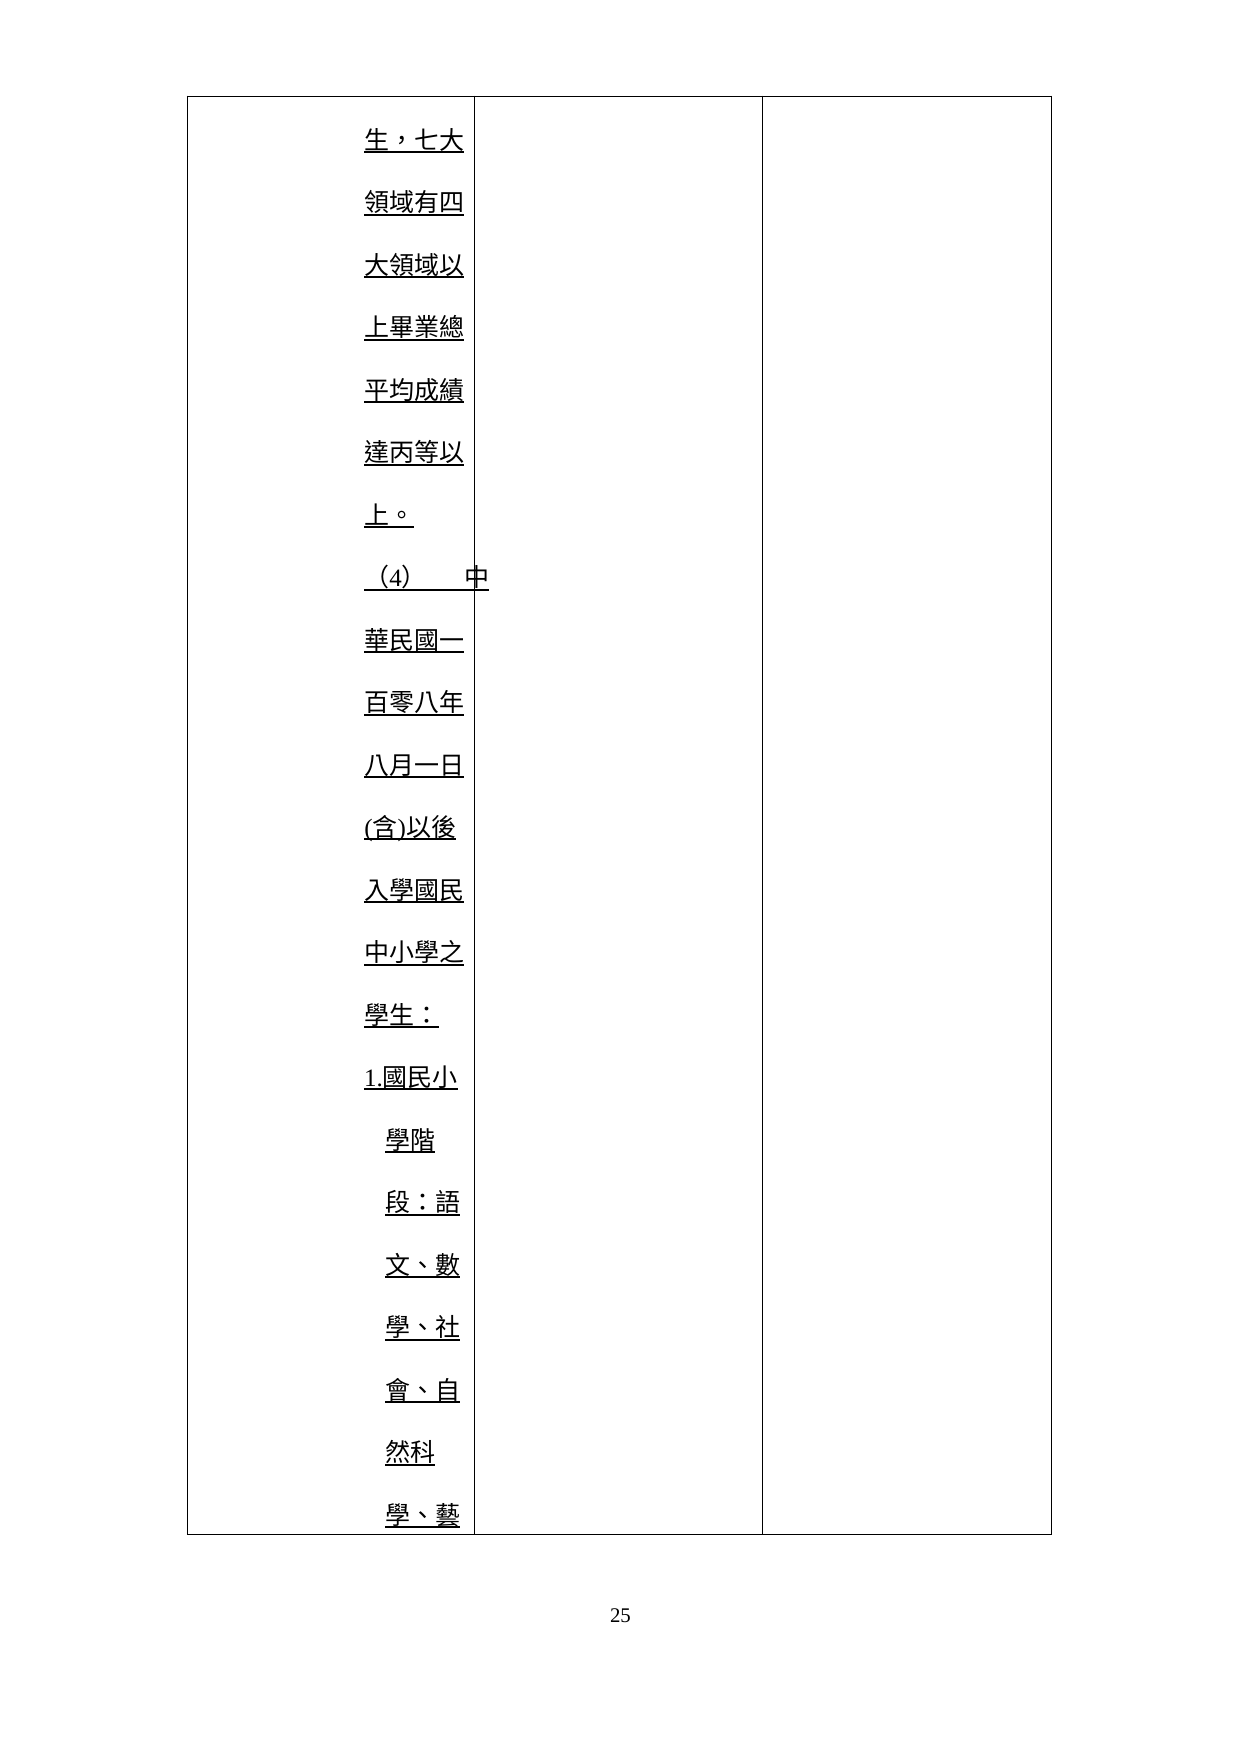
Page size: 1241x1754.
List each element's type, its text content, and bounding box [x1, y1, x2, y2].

table_cell 二十一、國民中小學學生修業期滿，經學生成績評審會審查符合下列規定者，為成績及格，由學校發給畢業證書；未符合者，發給修業證明書： 學習期間扣除學校核可之公、喪、病假，上課總出席率至少達三分之二以上。 學生經學校提供改過銷過機會及獎懲抵銷後，未滿三大過者。功過相抵及折算方式如下： 1.一次嘉獎抵銷一次警告。 2.一次小功抵銷一次小過。 3. 一次大功抵銷一次大過。 4.累積三次嘉獎折算一次小功。 5.累積三次小功折算一次大功。 6.累積三次警告折算一次小過。 7.累積三次小過折算一次大過。 中華民國一百零八年七月三十一日(含)以前入學國民中學及國民小學之學生，七大領域有四大領域以上畢業總平均成績達丙等以上。 中華民國一百零八年八月一日(含)以後入學國民中小學之學生： 1.國民小學階段：語文、數學、社會、自然科學、藝術、綜合活動、健康與體育七領域有四大領域以上，其各領域之畢業總平均成績，均達丙等以上。 2.國民中學階段：語文、數學、社會、自然科學、藝術、綜合活動、科技、健康與體育八領域有四大領域以上，其各領域之畢業總平均成績，均達丙等以上。 [188, 97, 474, 1534]
table_cell 學生修業期滿，能否畢業，由學生成績評審會依下列各款辦理： 兼具下列情形者准予畢業： 日常生活表現，由各校成績評審會，衡酌學生日常生活表現檢核表之紀錄，審核通過者。 學習期間扣除學校核可之公、喪、病假，上課總出席率至少達三分之二以上，且經獎懲抵銷後，未滿三大過。 七大學習領域有四大學習領域以上畢業總平均成績丙等以上。 修業期滿,不符前款規定者，由學校發給修業證明書。 前項規定，自中華民國一百零一年八月一日以後入學國民中小學之學生適用之。 [475, 97, 762, 1534]
table_cell 點次變更。 配合國民小學及國民中學學生成績評量準則第12條酌作文字修正。 原第1款第1目有關日常生活表現之規定已無法源依據，爰予刪除。 原第1款第2目有關出席率之規定移列至第1款。 原第1款第2目有關獎懲之規定移列至第2款，並明定審查學生畢業資格之功過相抵與折算方式；惟各校仍應依本縣中小學學生獎懲實施要點辦理學生之獎懲。 第3款新增，係原第1款第3目移列至第3款，並敘明適用之學生類型。 第4款新增，明定108學年度(含)以後入學之學生畢業條件。 原第2款已於第1項敘明，爰予刪除。 原第2項之內容，已於新增之第3款及第4款中敘明，爰予刪除。 [763, 97, 1051, 1534]
